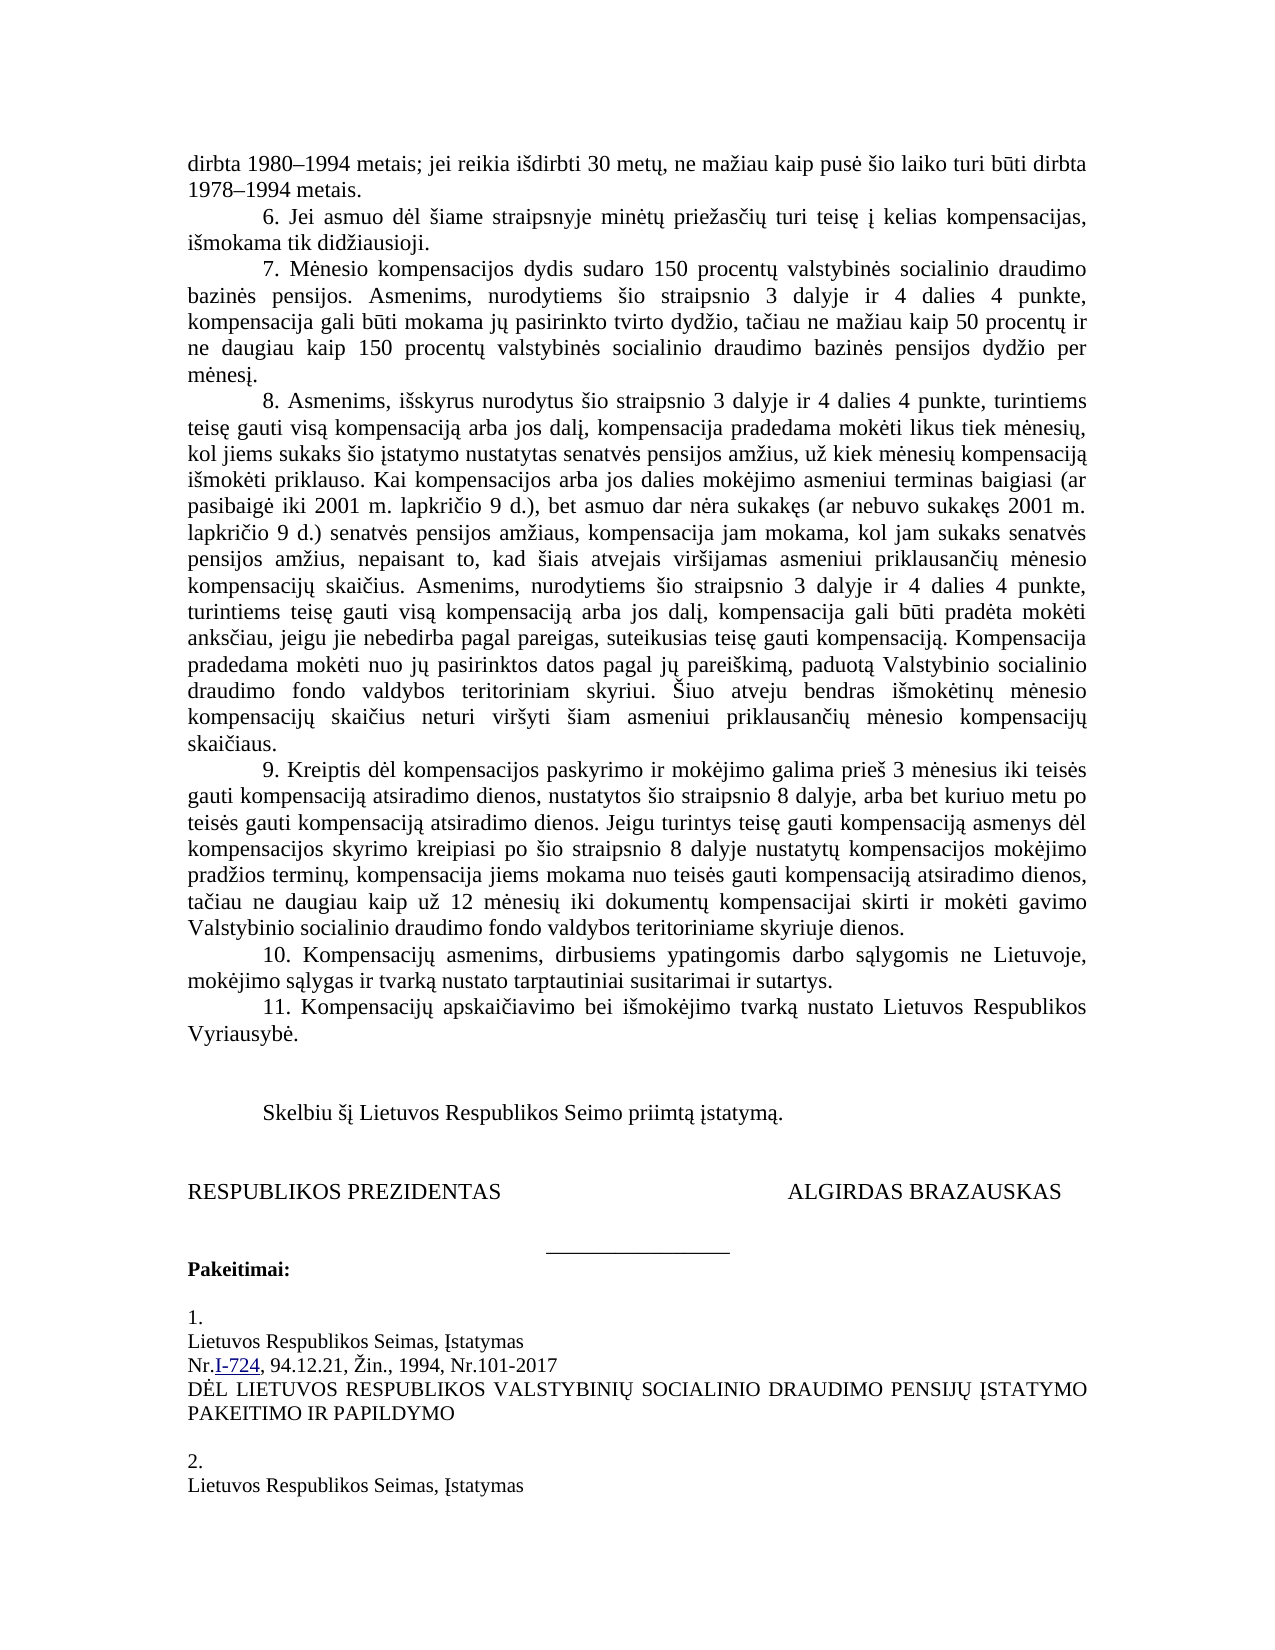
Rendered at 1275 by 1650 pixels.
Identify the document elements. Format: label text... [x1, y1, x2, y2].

text ________________ [187, 1231, 1088, 1257]
text RESPUBLIKOS PREZIDENTAS ALGIRDAS BRAZAUSKAS [187, 1178, 1088, 1204]
text 1. [187, 1305, 1088, 1329]
text Pakeitimai: [187, 1257, 1088, 1281]
text 9. Kreiptis dėl kompensacijos paskyrimo ir mokėjimo galima prieš 3 mėnesius iki teisės gauti kompensaciją atsiradimo dienos, nustatytos šio straipsnio 8 dalyje, arba bet kuriuo metu po teisės gauti kompensaciją atsiradimo dienos. Jeigu turintys teisę gauti kompensaciją asmenys dėl kompensacijos skyrimo kreipiasi po šio straipsnio 8 dalyje nustatytų kompensacijos mokėjimo pradžios terminų, kompensacija jiems mokama nuo teisės gauti kompensaciją atsiradimo dienos, tačiau ne daugiau kaip už 12 mėnesių iki dokumentų kompensacijai skirti ir mokėti gavimo Valstybinio socialinio draudimo fondo valdybos teritoriniame skyriuje dienos. [187, 756, 1088, 941]
text 8. Asmenims, išskyrus nurodytus šio straipsnio 3 dalyje ir 4 dalies 4 punkte, turintiems teisę gauti visą kompensaciją arba jos dalį, kompensacija pradedama mokėti likus tiek mėnesių, kol jiems sukaks šio įstatymo nustatytas senatvės pensijos amžius, už kiek mėnesių kompensaciją išmokėti priklauso. Kai kompensacijos arba jos dalies mokėjimo asmeniui terminas baigiasi (ar pasibaigė iki 2001 m. lapkričio 9 d.), bet asmuo dar nėra sukakęs (ar nebuvo sukakęs 2001 m. lapkričio 9 d.) senatvės pensijos amžiaus, kompensacija jam mokama, kol jam sukaks senatvės pensijos amžius, nepaisant to, kad šiais atvejais viršijamas asmeniui priklausančių mėnesio kompensacijų skaičius. Asmenims, nurodytiems šio straipsnio 3 dalyje ir 4 dalies 4 punkte, turintiems teisę gauti visą kompensaciją arba jos dalį, kompensacija gali būti pradėta mokėti anksčiau, jeigu jie nebedirba pagal pareigas, suteikusias teisę gauti kompensaciją. Kompensacija pradedama mokėti nuo jų pasirinktos datos pagal jų pareiškimą, paduotą Valstybinio socialinio draudimo fondo valdybos teritoriniam skyriui. Šiuo atveju bendras išmokėtinų mėnesio kompensacijų skaičius neturi viršyti šiam asmeniui priklausančių mėnesio kompensacijų skaičiaus. [187, 387, 1088, 756]
text 11. Kompensacijų apskaičiavimo bei išmokėjimo tvarką nustato Lietuvos Respublikos Vyriausybė. [187, 993, 1088, 1046]
text dirbta 1980–1994 metais; jei reikia išdirbti 30 metų, ne mažiau kaip pusė šio laiko turi būti dirbta 1978–1994 metais. [187, 150, 1088, 203]
text Lietuvos Respublikos Seimas, Įstatymas [187, 1473, 1088, 1497]
text 7. Mėnesio kompensacijos dydis sudaro 150 procentų valstybinės socialinio draudimo bazinės pensijos. Asmenims, nurodytiems šio straipsnio 3 dalyje ir 4 dalies 4 punkte, kompensacija gali būti mokama jų pasirinkto tvirto dydžio, tačiau ne mažiau kaip 50 procentų ir ne daugiau kaip 150 procentų valstybinės socialinio draudimo bazinės pensijos dydžio per mėnesį. [187, 255, 1088, 387]
text 2. [187, 1449, 1088, 1473]
text 6. Jei asmuo dėl šiame straipsnyje minėtų priežasčių turi teisę į kelias kompensacijas, išmokama tik didžiausioji. [187, 203, 1088, 255]
text Lietuvos Respublikos Seimas, Įstatymas [187, 1329, 1088, 1353]
text Nr.I-724, 94.12.21, Žin., 1994, Nr.101-2017 [187, 1353, 1088, 1377]
text 10. Kompensacijų asmenims, dirbusiems ypatingomis darbo sąlygomis ne Lietuvoje, mokėjimo sąlygas ir tvarką nustato tarptautiniai susitarimai ir sutartys. [187, 941, 1088, 993]
text DĖL LIETUVOS RESPUBLIKOS VALSTYBINIŲ SOCIALINIO DRAUDIMO PENSIJŲ ĮSTATYMO PAKEITIMO IR PAPILDYMO [187, 1377, 1088, 1425]
text Skelbiu šį Lietuvos Respublikos Seimo priimtą įstatymą. [187, 1099, 1088, 1125]
